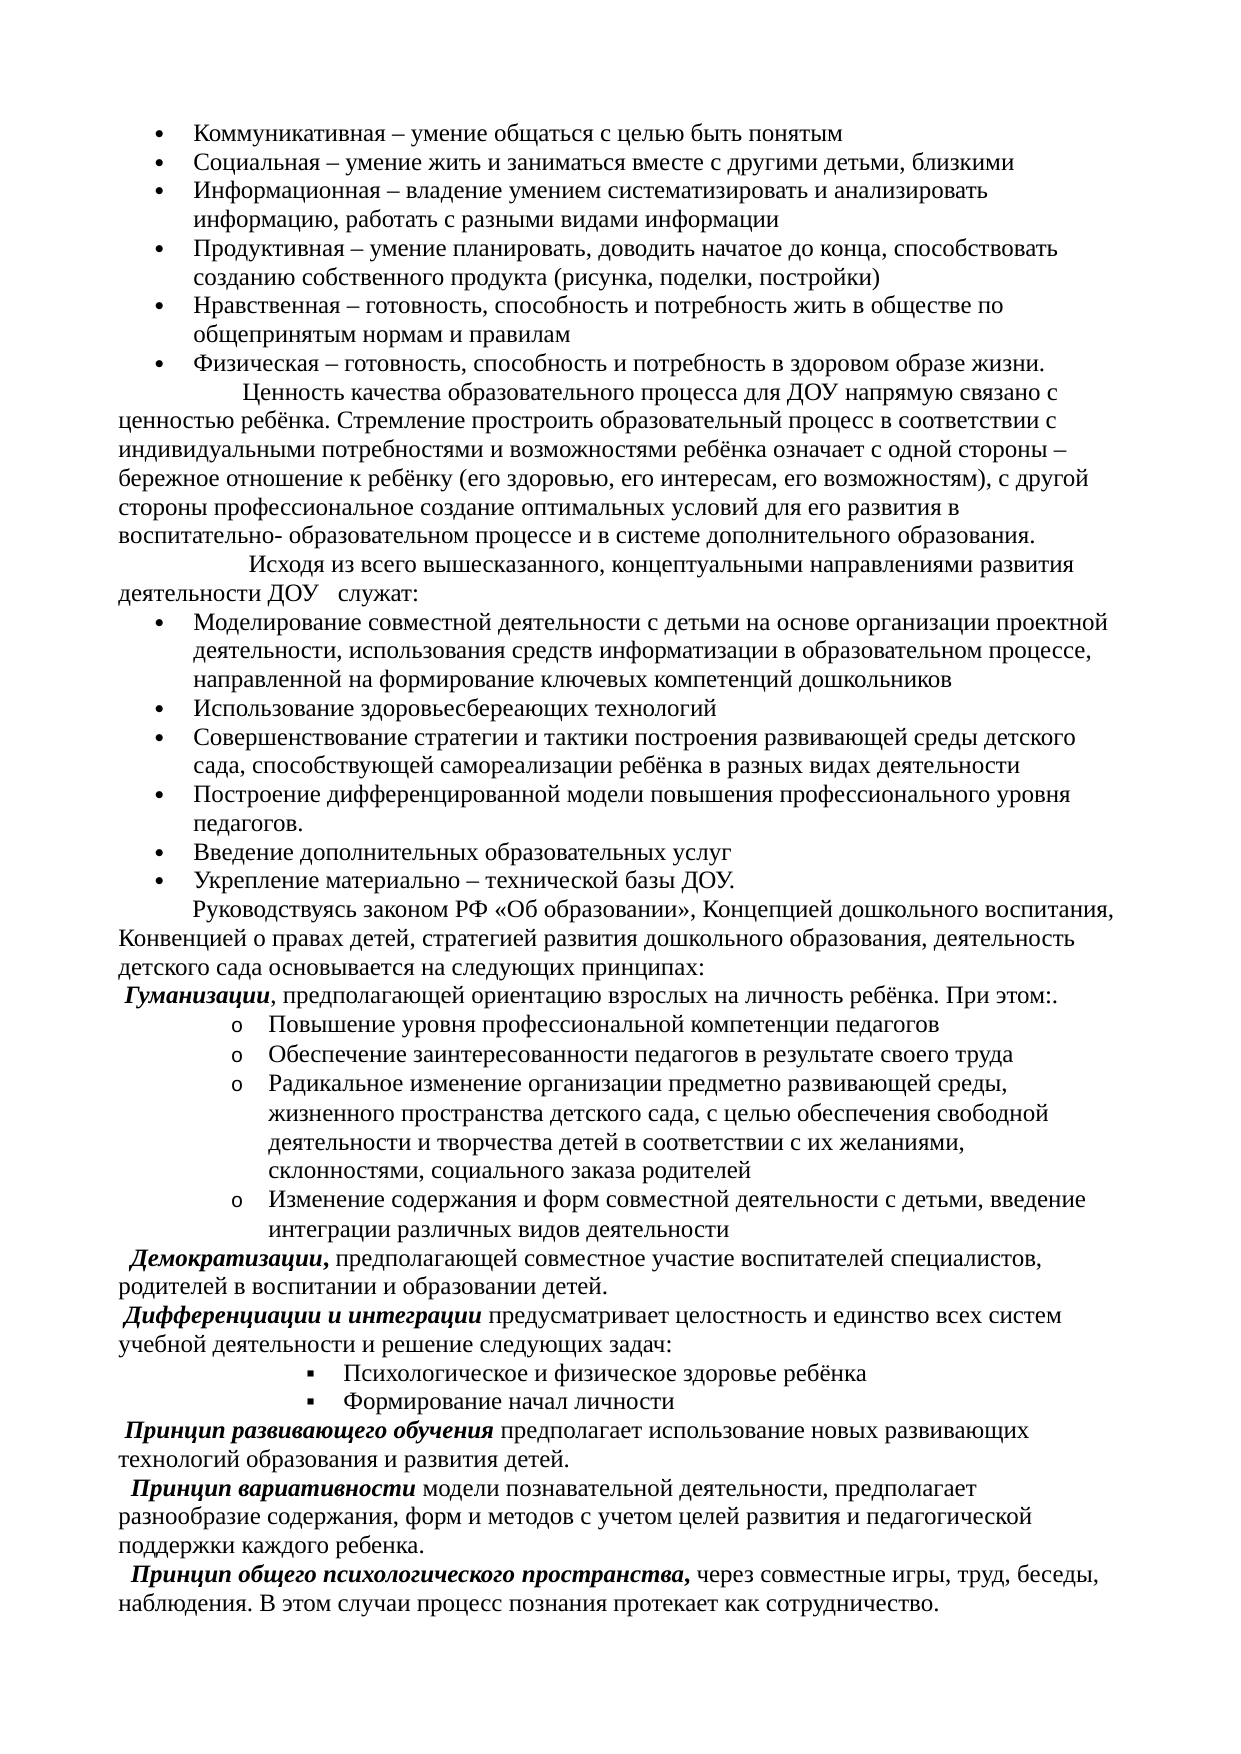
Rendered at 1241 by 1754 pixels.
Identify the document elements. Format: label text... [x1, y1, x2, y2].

list Формирование начал личности [306, 1386, 1122, 1415]
text Ценность качества образовательного процесса для ДОУ напрямую связано с ценностью ребёнка. Стремление простроить образовательный процесс в соответствии с индивидуальными потребностями и возможностями ребёнка означает с одной стороны – бережное отношение к ребёнку (его здоровью, его интересам, его возможностям), с другой стороны профессиональное создание оптимальных условий для его развития в воспитательно- образовательном процессе и в системе дополнительного образования. [118, 377, 1122, 549]
list Радикальное изменение организации предметно развивающей среды, жизненного пространства детского сада, с целью обеспечения свободной деятельности и творчества детей в соответствии с их желаниями, склонностями, социального заказа родителей [231, 1068, 1122, 1184]
list Повышение уровня профессиональной компетенции педагогов [231, 1009, 1122, 1039]
text Принцип вариативности модели познавательной деятельности, предполагает разнообразие содержания, форм и методов с учетом целей развития и педагогической поддержки каждого ребенка. [118, 1473, 1122, 1559]
list Использование здоровьесбереающих технологий [156, 693, 1122, 722]
list Построение дифференцированной модели повышения профессионального уровня педагогов. [156, 779, 1122, 837]
list Нравственная – готовность, способность и потребность жить в обществе по общепринятым нормам и правилам [156, 291, 1122, 348]
list Моделирование совместной деятельности с детьми на основе организации проектной деятельности, использования средств информатизации в образовательном процессе, направленной на формирование ключевых компетенций дошкольников [156, 607, 1122, 693]
text Принцип развивающего обучения предполагает использование новых развивающих технологий образования и развития детей. [118, 1415, 1122, 1473]
list Социальная – умение жить и заниматься вместе с другими детьми, близкими [156, 147, 1122, 176]
text Принцип общего психологического пространства, через совместные игры, труд, беседы, наблюдения. В этом случаи процесс познания протекает как сотрудничество. [118, 1559, 1122, 1616]
text Дифференциации и интеграции предусматривает целостность и единство всех систем учебной деятельности и решение следующих задач: [118, 1300, 1122, 1358]
list Продуктивная – умение планировать, доводить начатое до конца, способствовать созданию собственного продукта (рисунка, поделки, постройки) [156, 233, 1122, 291]
list Совершенствование стратегии и тактики построения развивающей среды детского сада, способствующей самореализации ребёнка в разных видах деятельности [156, 722, 1122, 779]
text Руководствуясь законом РФ «Об образовании», Концепцией дошкольного воспитания, Конвенцией о правах детей, стратегией развития дошкольного образования, деятельность детского сада основывается на следующих принципах: [118, 894, 1122, 981]
list Информационная – владение умением систематизировать и анализировать информацию, работать с разными видами информации [156, 176, 1122, 233]
text Исходя из всего вышесказанного, концептуальными направлениями развития деятельности ДОУ служат: [118, 549, 1122, 607]
list Введение дополнительных образовательных услуг [156, 837, 1122, 866]
list Физическая – готовность, способность и потребность в здоровом образе жизни. [156, 348, 1122, 377]
list Обеспечение заинтересованности педагогов в результате своего труда [231, 1039, 1122, 1068]
list Укрепление материально – технической базы ДОУ. [156, 866, 1122, 894]
list Изменение содержания и форм совместной деятельности с детьми, введение интеграции различных видов деятельности [231, 1184, 1122, 1243]
list Коммуникативная – умение общаться с целью быть понятым [156, 118, 1122, 147]
text Демократизации, предполагающей совместное участие воспитателей специалистов, родителей в воспитании и образовании детей. [118, 1243, 1122, 1300]
list Психологическое и физическое здоровье ребёнка [306, 1358, 1122, 1386]
text Гуманизации, предполагающей ориентацию взрослых на личность ребёнка. При этом:. [118, 981, 1122, 1009]
